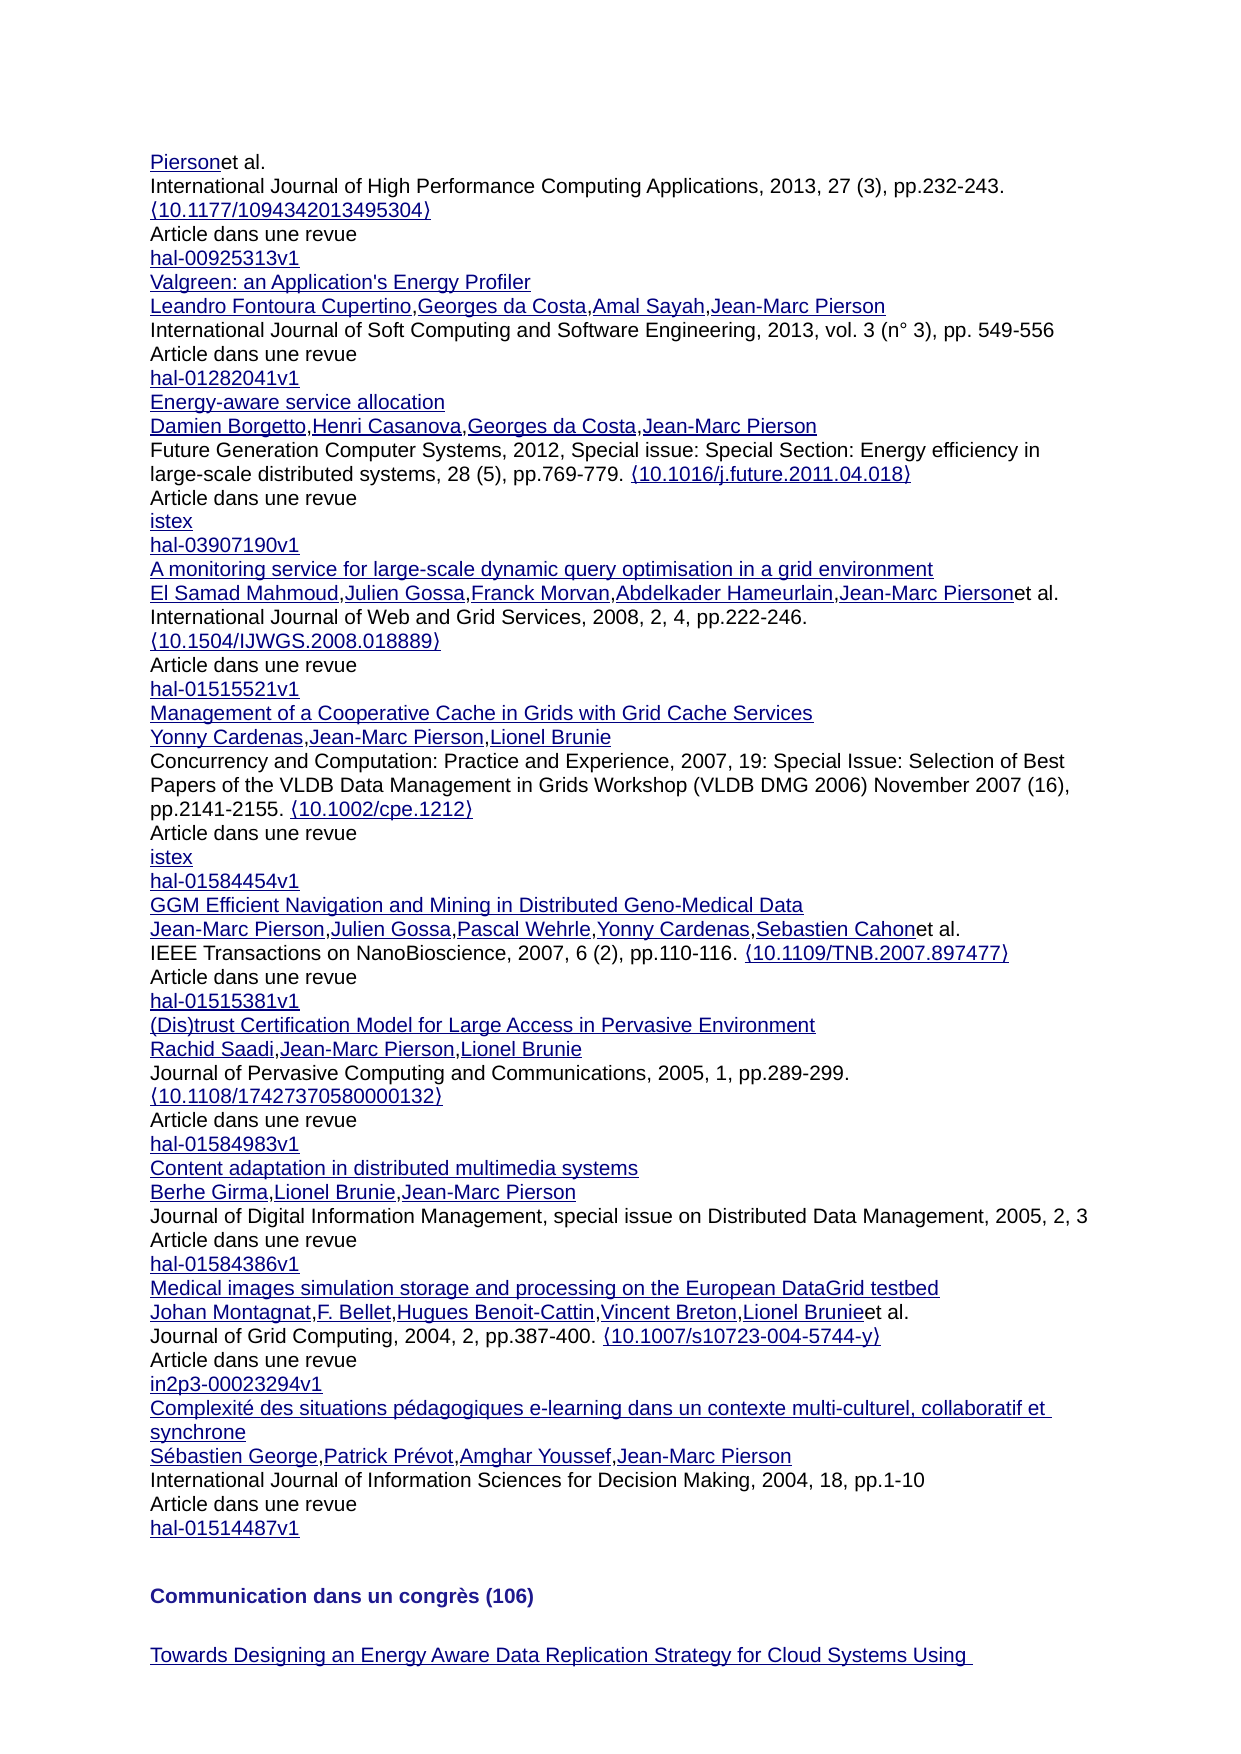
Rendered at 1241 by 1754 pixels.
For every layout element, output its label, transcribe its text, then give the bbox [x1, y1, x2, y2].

table_cell Piersonet al. International Journal of High Performance Computing Applications, 2013, 27 (3), pp.232-243. ⟨10.1177/1094342013495304⟩ Article dans une revue hal-00925313v1 [150, 150, 1090, 270]
table_cell Management of a Cooperative Cache in Grids with Grid Cache Services Yonny Cardenas,Jean-Marc Pierson,Lionel Brunie Concurrency and Computation: Practice and Experience, 2007, 19: Special Issue: Selection of Best Papers of the VLDB Data Management in Grids Workshop (VLDB DMG 2006) November 2007 (16), pp.2141-2155. ⟨10.1002/cpe.1212⟩ Article dans une revue istex hal-01584454v1 [150, 701, 1090, 893]
table_cell Valgreen: an Application's Energy Profiler Leandro Fontoura Cupertino,Georges da Costa,Amal Sayah,Jean-Marc Pierson International Journal of Soft Computing and Software Engineering, 2013, vol. 3 (n° 3), pp. 549-556 Article dans une revue hal-01282041v1 [150, 270, 1090, 389]
table_cell Content adaptation in distributed multimedia systems Berhe Girma,Lionel Brunie,Jean-Marc Pierson Journal of Digital Information Management, special issue on Distributed Data Management, 2005, 2, 3 Article dans une revue hal-01584386v1 [150, 1156, 1090, 1276]
subtitle Communication dans un congrès (106) [150, 1584, 1090, 1608]
table_cell Energy-aware service allocation Damien Borgetto,Henri Casanova,Georges da Costa,Jean-Marc Pierson Future Generation Computer Systems, 2012, Special issue: Special Section: Energy efficiency in large-scale distributed systems, 28 (5), pp.769-779. ⟨10.1016/j.future.2011.04.018⟩ Article dans une revue istex hal-03907190v1 [150, 390, 1090, 557]
table_cell GGM Efficient Navigation and Mining in Distributed Geno-Medical Data Jean-Marc Pierson,Julien Gossa,Pascal Wehrle,Yonny Cardenas,Sebastien Cahonet al. IEEE Transactions on NanoBioscience, 2007, 6 (2), pp.110-116. ⟨10.1109/TNB.2007.897477⟩ Article dans une revue hal-01515381v1 [150, 893, 1090, 1012]
table_header Towards Designing an Energy Aware Data Replication Strategy for Cloud Systems Using [150, 1643, 1090, 1667]
table_cell Medical images simulation storage and processing on the European DataGrid testbed Johan Montagnat,F. Bellet,Hugues Benoit-Cattin,Vincent Breton,Lionel Brunieet al. Journal of Grid Computing, 2004, 2, pp.387-400. ⟨10.1007/s10723-004-5744-y⟩ Article dans une revue in2p3-00023294v1 [150, 1276, 1090, 1396]
table_cell Complexité des situations pédagogiques e-learning dans un contexte multi-culturel, collaboratif et synchrone Sébastien George,Patrick Prévot,Amghar Youssef,Jean-Marc Pierson International Journal of Information Sciences for Decision Making, 2004, 18, pp.1-10 Article dans une revue hal-01514487v1 [150, 1396, 1090, 1539]
table_cell A monitoring service for large-scale dynamic query optimisation in a grid environment El Samad Mahmoud,Julien Gossa,Franck Morvan,Abdelkader Hameurlain,Jean-Marc Piersonet al. International Journal of Web and Grid Services, 2008, 2, 4, pp.222-246. ⟨10.1504/IJWGS.2008.018889⟩ Article dans une revue hal-01515521v1 [150, 557, 1090, 701]
table_cell (Dis)trust Certification Model for Large Access in Pervasive Environment Rachid Saadi,Jean-Marc Pierson,Lionel Brunie Journal of Pervasive Computing and Communications, 2005, 1, pp.289-299. ⟨10.1108/17427370580000132⟩ Article dans une revue hal-01584983v1 [150, 1013, 1090, 1156]
